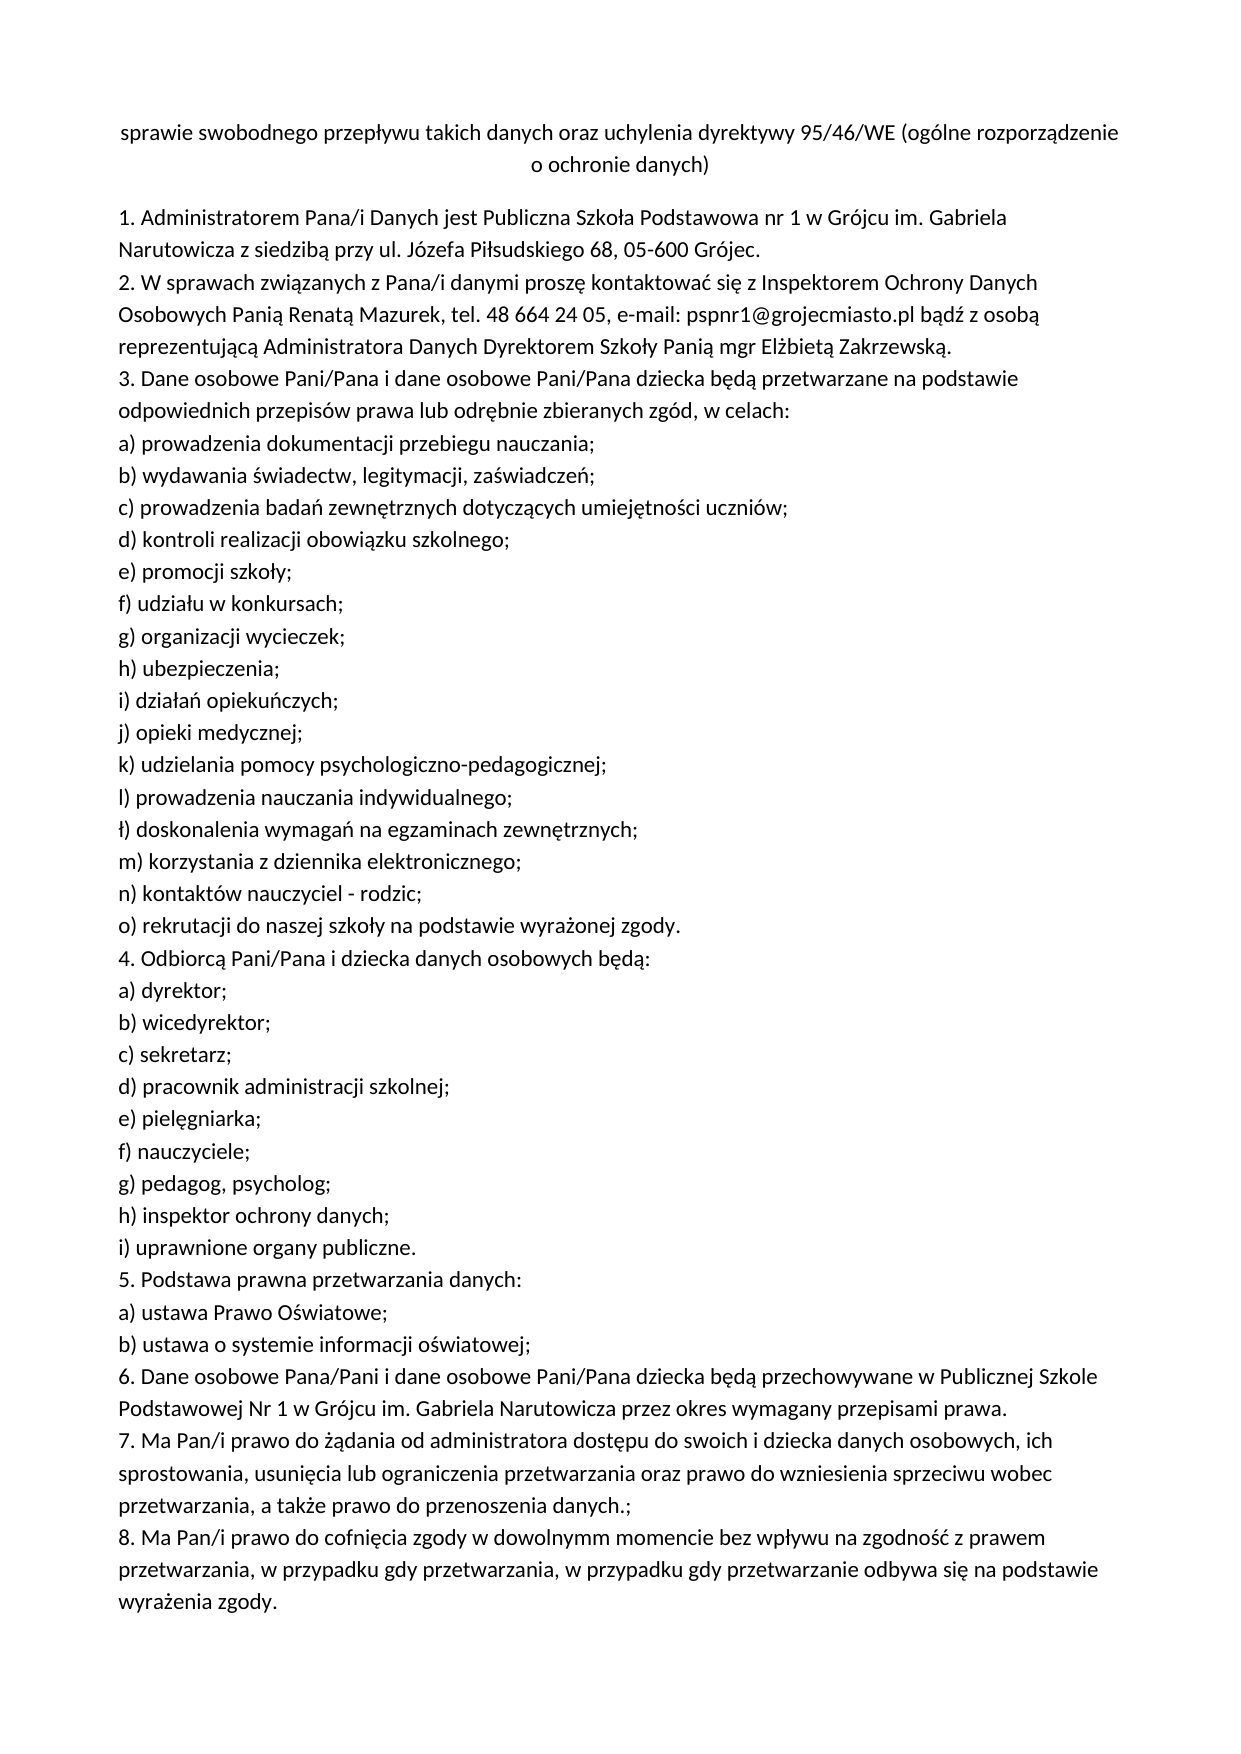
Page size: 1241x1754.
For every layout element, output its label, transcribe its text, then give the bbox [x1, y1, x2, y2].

text j) opieki medycznej; [118, 718, 1122, 746]
text d) pracownik administracji szkolnej; [118, 1072, 1122, 1100]
text ł) doskonalenia wymagań na egzaminach zewnętrznych; [118, 815, 1122, 843]
text sprawie swobodnego przepływu takich danych oraz uchylenia dyrektywy 95/46/WE (ogólne rozporządzenie o ochronie danych) [118, 118, 1122, 178]
text b) wydawania świadectw, legitymacji, zaświadczeń; [118, 461, 1122, 489]
text b) wicedyrektor; [118, 1008, 1122, 1036]
text 8. Ma Pan/i prawo do cofnięcia zgody w dowolnymm momencie bez wpływu na zgodność z prawem przetwarzania, w przypadku gdy przetwarzania, w przypadku gdy przetwarzanie odbywa się na podstawie wyrażenia zgody. [118, 1523, 1122, 1615]
text c) prowadzenia badań zewnętrznych dotyczących umiejętności uczniów; [118, 493, 1122, 521]
text 4. Odbiorcą Pani/Pana i dziecka danych osobowych będą: [118, 944, 1122, 972]
text h) inspektor ochrony danych; [118, 1201, 1122, 1229]
text i) uprawnione organy publiczne. [118, 1233, 1122, 1261]
text 1. Administratorem Pana/i Danych jest Publiczna Szkoła Podstawowa nr 1 w Grójcu im. Gabriela Narutowicza z siedzibą przy ul. Józefa Piłsudskiego 68, 05-600 Grójec. [118, 203, 1122, 263]
text h) ubezpieczenia; [118, 654, 1122, 682]
text i) działań opiekuńczych; [118, 686, 1122, 714]
text f) udziału w konkursach; [118, 589, 1122, 618]
text 6. Dane osobowe Pana/Pani i dane osobowe Pani/Pana dziecka będą przechowywane w Publicznej Szkole Podstawowej Nr 1 w Grójcu im. Gabriela Narutowicza przez okres wymagany przepisami prawa. [118, 1362, 1122, 1422]
text n) kontaktów nauczyciel - rodzic; [118, 879, 1122, 907]
text c) sekretarz; [118, 1040, 1122, 1068]
text b) ustawa o systemie informacji oświatowej; [118, 1330, 1122, 1358]
text f) nauczyciele; [118, 1137, 1122, 1165]
text 3. Dane osobowe Pani/Pana i dane osobowe Pani/Pana dziecka będą przetwarzane na podstawie odpowiednich przepisów prawa lub odrębnie zbieranych zgód, w celach: [118, 364, 1122, 424]
text d) kontroli realizacji obowiązku szkolnego; [118, 525, 1122, 553]
text e) pielęgniarka; [118, 1104, 1122, 1133]
text a) prowadzenia dokumentacji przebiegu nauczania; [118, 429, 1122, 457]
text g) organizacji wycieczek; [118, 622, 1122, 650]
text a) ustawa Prawo Oświatowe; [118, 1298, 1122, 1326]
text g) pedagog, psycholog; [118, 1169, 1122, 1197]
text o) rekrutacji do naszej szkoły na podstawie wyrażonej zgody. [118, 911, 1122, 939]
text 7. Ma Pan/i prawo do żądania od administratora dostępu do swoich i dziecka danych osobowych, ich sprostowania, usunięcia lub ograniczenia przetwarzania oraz prawo do wzniesienia sprzeciwu wobec przetwarzania, a także prawo do przenoszenia danych.; [118, 1426, 1122, 1519]
text m) korzystania z dziennika elektronicznego; [118, 847, 1122, 875]
text k) udzielania pomocy psychologiczno-pedagogicznej; [118, 751, 1122, 778]
text l) prowadzenia nauczania indywidualnego; [118, 783, 1122, 811]
text 2. W sprawach związanych z Pana/i danymi proszę kontaktować się z Inspektorem Ochrony Danych Osobowych Panią Renatą Mazurek, tel. 48 664 24 05, e-mail: pspnr1@grojecmiasto.pl bądź z osobą reprezentującą Administratora Danych Dyrektorem Szkoły Panią mgr Elżbietą Zakrzewską. [118, 268, 1122, 360]
text 5. Podstawa prawna przetwarzania danych: [118, 1266, 1122, 1293]
text a) dyrektor; [118, 976, 1122, 1004]
text e) promocji szkoły; [118, 557, 1122, 585]
